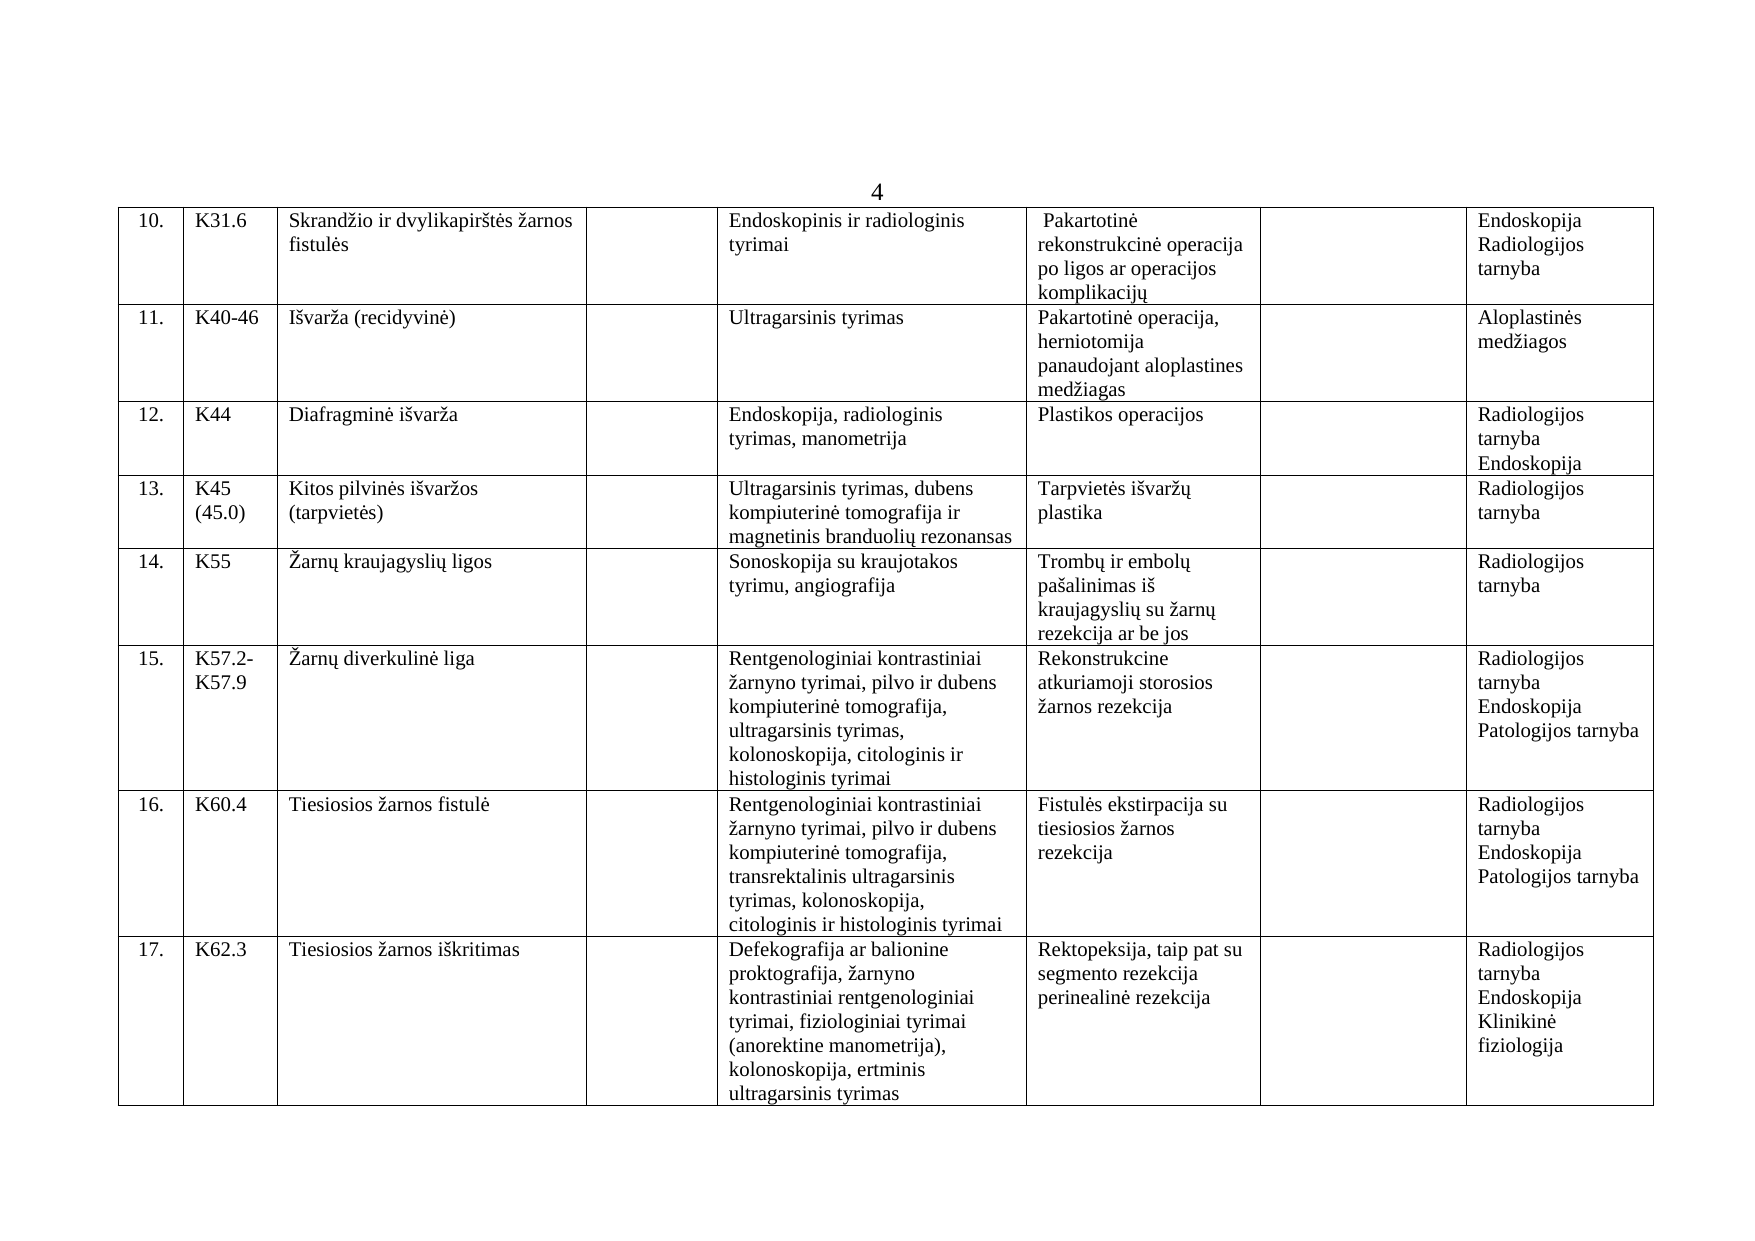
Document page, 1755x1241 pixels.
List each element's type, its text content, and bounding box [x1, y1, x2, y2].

table_cell Rentgenologiniai kontrastiniai žarnyno tyrimai, pilvo ir dubens kompiuterinė tomografija, transrektalinis ultragarsinis tyrimas, kolonoskopija, citologinis ir histologinis tyrimai [718, 791, 1026, 936]
table_cell [587, 937, 717, 1105]
table_cell Radiologijos tarnyba Endoskopija [1467, 402, 1653, 474]
table_cell [1261, 646, 1466, 790]
table_cell [587, 549, 717, 645]
table_cell Fistulės ekstirpacija su tiesiosios žarnos rezekcija [1027, 791, 1260, 936]
table_cell Trombų ir embolų pašalinimas iš kraujagyslių su žarnų rezekcija ar be jos [1027, 549, 1260, 645]
table_cell Rekonstrukcine atkuriamoji storosios žarnos rezekcija [1027, 646, 1260, 790]
table_cell 17. [119, 937, 183, 1105]
table_cell K31.6 [184, 208, 277, 304]
table_cell Radiologijos tarnyba [1467, 476, 1653, 548]
table_cell Defekografija ar balionine proktografija, žarnyno kontrastiniai rentgenologiniai tyrimai, fiziologiniai tyrimai (anorektine manometrija), kolonoskopija, ertminis ultragarsinis tyrimas [718, 937, 1026, 1105]
table_cell 13. [119, 476, 183, 548]
table_cell Išvarža (recidyvinė) [278, 305, 586, 401]
table_cell Žarnų diverkulinė liga [278, 646, 586, 790]
table_cell [1261, 476, 1466, 548]
table_cell K62.3 [184, 937, 277, 1105]
table_cell K44 [184, 402, 277, 474]
table_cell [1261, 208, 1466, 304]
table_cell 15. [119, 646, 183, 790]
table_cell Žarnų kraujagyslių ligos [278, 549, 586, 645]
table_cell Diafragminė išvarža [278, 402, 586, 474]
table_cell Aloplastinės medžiagos [1467, 305, 1653, 401]
table_cell [587, 402, 717, 474]
table_cell Endoskopija, radiologinis tyrimas, manometrija [718, 402, 1026, 474]
table_cell K55 [184, 549, 277, 645]
table_cell Endoskopija Radiologijos tarnyba [1467, 208, 1653, 304]
table_cell K45 (45.0) [184, 476, 277, 548]
table_cell [587, 476, 717, 548]
table_cell Radiologijos tarnyba Endoskopija Klinikinė fiziologija [1467, 937, 1653, 1105]
table_cell [587, 791, 717, 936]
table_cell Sonoskopija su kraujotakos tyrimu, angiografija [718, 549, 1026, 645]
table_cell [587, 646, 717, 790]
table_cell Plastikos operacijos [1027, 402, 1260, 474]
table_cell [1261, 937, 1466, 1105]
table_cell Rektopeksija, taip pat su segmento rezekcija perinealinė rezekcija [1027, 937, 1260, 1105]
table_cell Radiologijos tarnyba Endoskopija Patologijos tarnyba [1467, 646, 1653, 790]
table_cell 16. [119, 791, 183, 936]
table_cell Pakartotinė rekonstrukcinė operacija po ligos ar operacijos komplikacijų [1027, 208, 1260, 304]
table_cell Kitos pilvinės išvaržos (tarpvietės) [278, 476, 586, 548]
table_cell 12. [119, 402, 183, 474]
table_cell [1261, 305, 1466, 401]
table_cell K40-46 [184, 305, 277, 401]
table_cell Tarpvietės išvaržų plastika [1027, 476, 1260, 548]
table_cell Radiologijos tarnyba [1467, 549, 1653, 645]
table_cell Radiologijos tarnyba Endoskopija Patologijos tarnyba [1467, 791, 1653, 936]
table_cell [587, 208, 717, 304]
table_cell Ultragarsinis tyrimas, dubens kompiuterinė tomografija ir magnetinis branduolių rezonansas [718, 476, 1026, 548]
table_cell Skrandžio ir dvylikapirštės žarnos fistulės [278, 208, 586, 304]
table_cell [1261, 402, 1466, 474]
table_cell 14. [119, 549, 183, 645]
table_cell 11. [119, 305, 183, 401]
table_cell 10. [119, 208, 183, 304]
table_cell K60.4 [184, 791, 277, 936]
table_cell Tiesiosios žarnos fistulė [278, 791, 586, 936]
table_cell [1261, 549, 1466, 645]
table_cell Rentgenologiniai kontrastiniai žarnyno tyrimai, pilvo ir dubens kompiuterinė tomografija, ultragarsinis tyrimas, kolonoskopija, citologinis ir histologinis tyrimai [718, 646, 1026, 790]
table_cell [587, 305, 717, 401]
table_cell [1261, 791, 1466, 936]
table_cell Tiesiosios žarnos iškritimas [278, 937, 586, 1105]
table_cell Pakartotinė operacija, herniotomija panaudojant aloplastines medžiagas [1027, 305, 1260, 401]
table_cell K57.2-K57.9 [184, 646, 277, 790]
table_cell Ultragarsinis tyrimas [718, 305, 1026, 401]
table_cell Endoskopinis ir radiologinis tyrimai [718, 208, 1026, 304]
